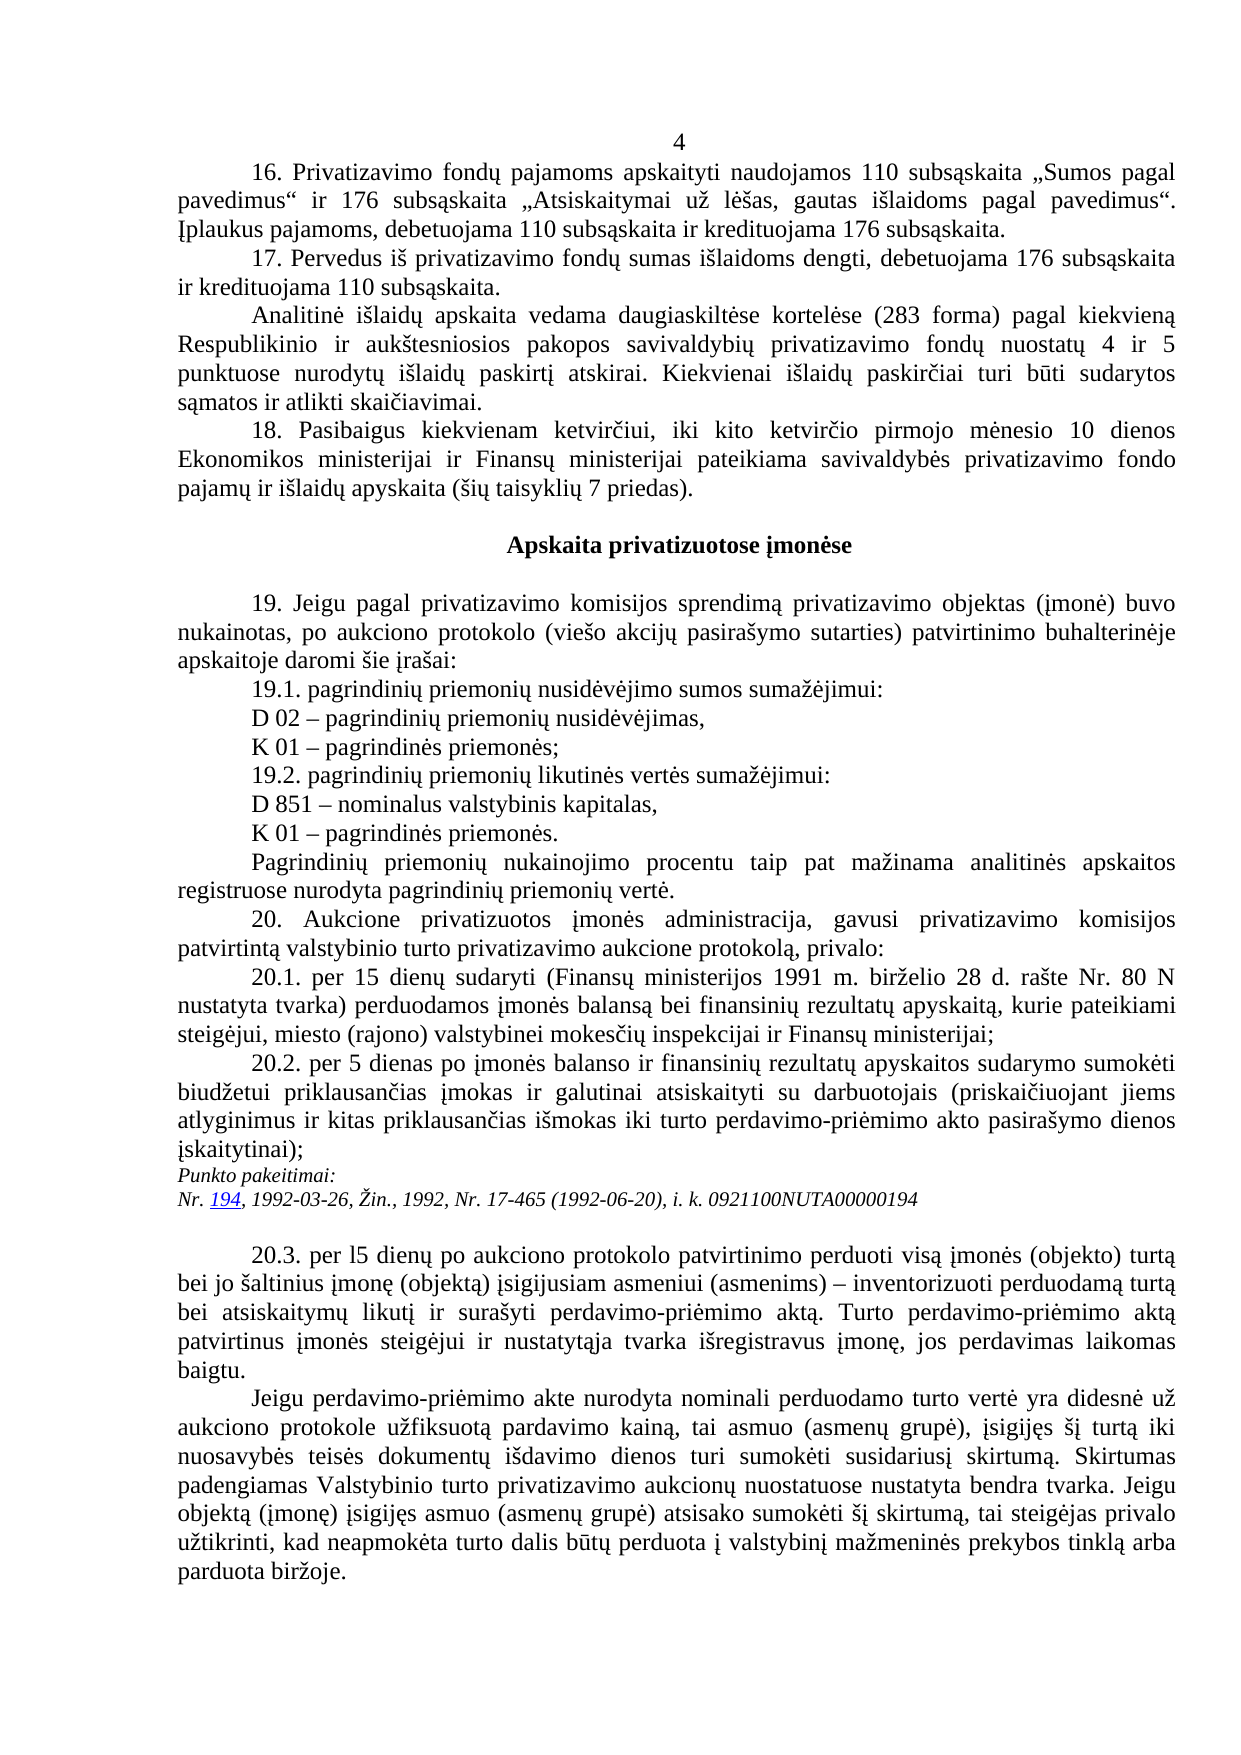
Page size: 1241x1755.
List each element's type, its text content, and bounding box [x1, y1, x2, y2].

text Apskaita privatizuotose įmonėse [177, 530, 1181, 559]
text Pagrindinių priemonių nukainojimo procentu taip pat mažinama analitinės apskaitos registruose nurodyta pagrindinių priemonių vertė. [177, 847, 1177, 904]
text 17. Pervedus iš privatizavimo fondų sumas išlaidoms dengti, debetuojama 176 subsąskaita ir kredituojama 110 subsąskaita. [177, 243, 1177, 300]
text 20.2. per 5 dienas po įmonės balanso ir finansinių rezultatų apyskaitos sudarymo sumokėti biudžetui priklausančias įmokas ir galutinai atsiskaityti su darbuotojais (priskaičiuojant jiems atlyginimus ir kitas priklausančias išmokas iki turto perdavimo-priėmimo akto pasirašymo dienos įskaitytinai); [177, 1048, 1177, 1163]
text K 01 – pagrindinės priemonės. [177, 818, 1177, 847]
text 16. Privatizavimo fondų pajamoms apskaityti naudojamos 110 subsąskaita „Sumos pagal pavedimus“ ir 176 subsąskaita „Atsiskaitymai už lėšas, gautas išlaidoms pagal pavedimus“. Įplaukus pajamoms, debetuojama 110 subsąskaita ir kredituojama 176 subsąskaita. [177, 157, 1177, 243]
text 19.2. pagrindinių priemonių likutinės vertės sumažėjimui: [177, 760, 1177, 789]
text 19.1. pagrindinių priemonių nusidėvėjimo sumos sumažėjimui: [177, 674, 1177, 703]
text Punkto pakeitimai: [177, 1163, 1181, 1187]
text 20.1. per 15 dienų sudaryti (Finansų ministerijos 1991 m. birželio 28 d. rašte Nr. 80 N nustatyta tvarka) perduodamos įmonės balansą bei finansinių rezultatų apyskaitą, kurie pateikiami steigėjui, miesto (rajono) valstybinei mokesčių inspekcijai ir Finansų ministerijai; [177, 962, 1177, 1048]
text D 851 – nominalus valstybinis kapitalas, [177, 789, 1177, 818]
text Nr. 194, 1992-03-26, Žin., 1992, Nr. 17-465 (1992-06-20), i. k. 0921100NUTA00000194 [177, 1187, 1181, 1211]
text D 02 – pagrindinių priemonių nusidėvėjimas, [177, 703, 1177, 732]
text Analitinė išlaidų apskaita vedama daugiaskiltėse kortelėse (283 forma) pagal kiekvieną Respublikinio ir aukštesniosios pakopos savivaldybių privatizavimo fondų nuostatų 4 ir 5 punktuose nurodytų išlaidų paskirtį atskirai. Kiekvienai išlaidų paskirčiai turi būti sudarytos sąmatos ir atlikti skaičiavimai. [177, 300, 1177, 415]
text 18. Pasibaigus kiekvienam ketvirčiui, iki kito ketvirčio pirmojo mėnesio 10 dienos Ekonomikos ministerijai ir Finansų ministerijai pateikiama savivaldybės privatizavimo fondo pajamų ir išlaidų apyskaita (šių taisyklių 7 priedas). [177, 415, 1177, 502]
text 19. Jeigu pagal privatizavimo komisijos sprendimą privatizavimo objektas (įmonė) buvo nukainotas, po aukciono protokolo (viešo akcijų pasirašymo sutarties) patvirtinimo buhalterinėje apskaitoje daromi šie įrašai: [177, 588, 1177, 674]
text K 01 – pagrindinės priemonės; [177, 732, 1177, 760]
text 20.3. per l5 dienų po aukciono protokolo patvirtinimo perduoti visą įmonės (objekto) turtą bei jo šaltinius įmonę (objektą) įsigijusiam asmeniui (asmenims) – inventorizuoti perduodamą turtą bei atsiskaitymų likutį ir surašyti perdavimo-priėmimo aktą. Turto perdavimo-priėmimo aktą patvirtinus įmonės steigėjui ir nustatytąja tvarka išregistravus įmonę, jos perdavimas laikomas baigtu. [177, 1240, 1177, 1383]
text 20. Aukcione privatizuotos įmonės administracija, gavusi privatizavimo komisijos patvirtintą valstybinio turto privatizavimo aukcione protokolą, privalo: [177, 904, 1177, 962]
text Jeigu perdavimo-priėmimo akte nurodyta nominali perduodamo turto vertė yra didesnė už aukciono protokole užfiksuotą pardavimo kainą, tai asmuo (asmenų grupė), įsigijęs šį turtą iki nuosavybės teisės dokumentų išdavimo dienos turi sumokėti susidariusį skirtumą. Skirtumas padengiamas Valstybinio turto privatizavimo aukcionų nuostatuose nustatyta bendra tvarka. Jeigu objektą (įmonę) įsigijęs asmuo (asmenų grupė) atsisako sumokėti šį skirtumą, tai steigėjas privalo užtikrinti, kad neapmokėta turto dalis būtų perduota į valstybinį mažmeninės prekybos tinklą arba parduota biržoje. [177, 1383, 1177, 1585]
